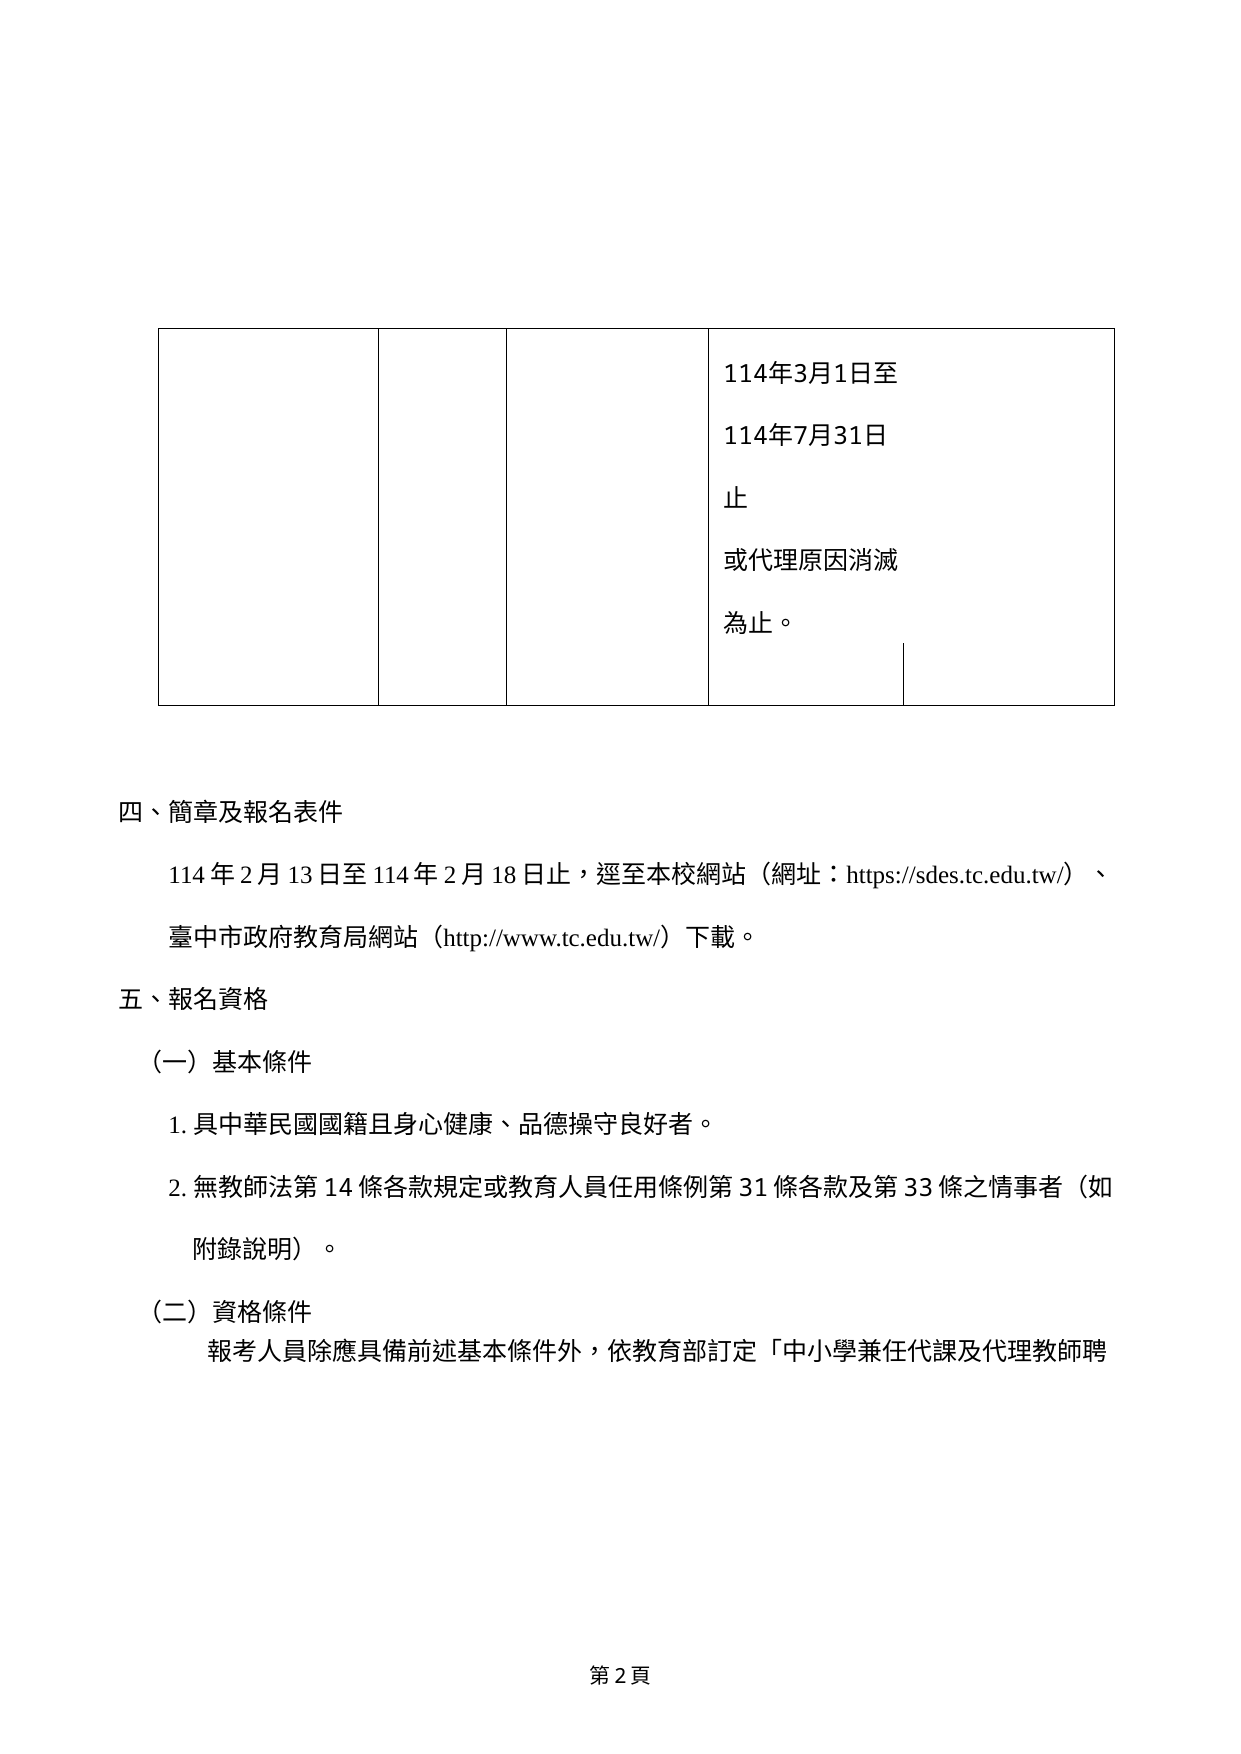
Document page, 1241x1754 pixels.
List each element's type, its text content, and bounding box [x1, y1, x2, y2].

table_cell [709, 329, 903, 705]
text （二）資格條件 [118, 1269, 1122, 1331]
table_cell [904, 329, 1114, 705]
text （一）基本條件 [118, 1019, 1122, 1081]
table_header 114年3月1日至 114年7月31日止 或代理原因消滅為止。 [712, 330, 903, 642]
table_cell [507, 329, 708, 705]
text 報考人員除應具備前述基本條件外，依教育部訂定「中小學兼任代課及代理教師聘 [207, 1331, 1122, 1367]
text 五、報名資格 [118, 956, 1122, 1019]
table_cell [379, 329, 506, 705]
text 四、簡章及報名表件 114年2月13日至114年2月18日止，逕至本校網站（網址：https://sdes.tc.edu.tw/）、臺中市政府教育局網站（http://www.tc.edu.tw/）下載。 [118, 769, 1122, 956]
text 2. 無教師法第14條各款規定或教育人員任用條例第31條各款及第33條之情事者（如附錄說明）。 [118, 1144, 1122, 1269]
text 1. 具中華民國國籍且身心健康、品德操守良好者。 [118, 1081, 1122, 1144]
table_cell [159, 329, 378, 705]
